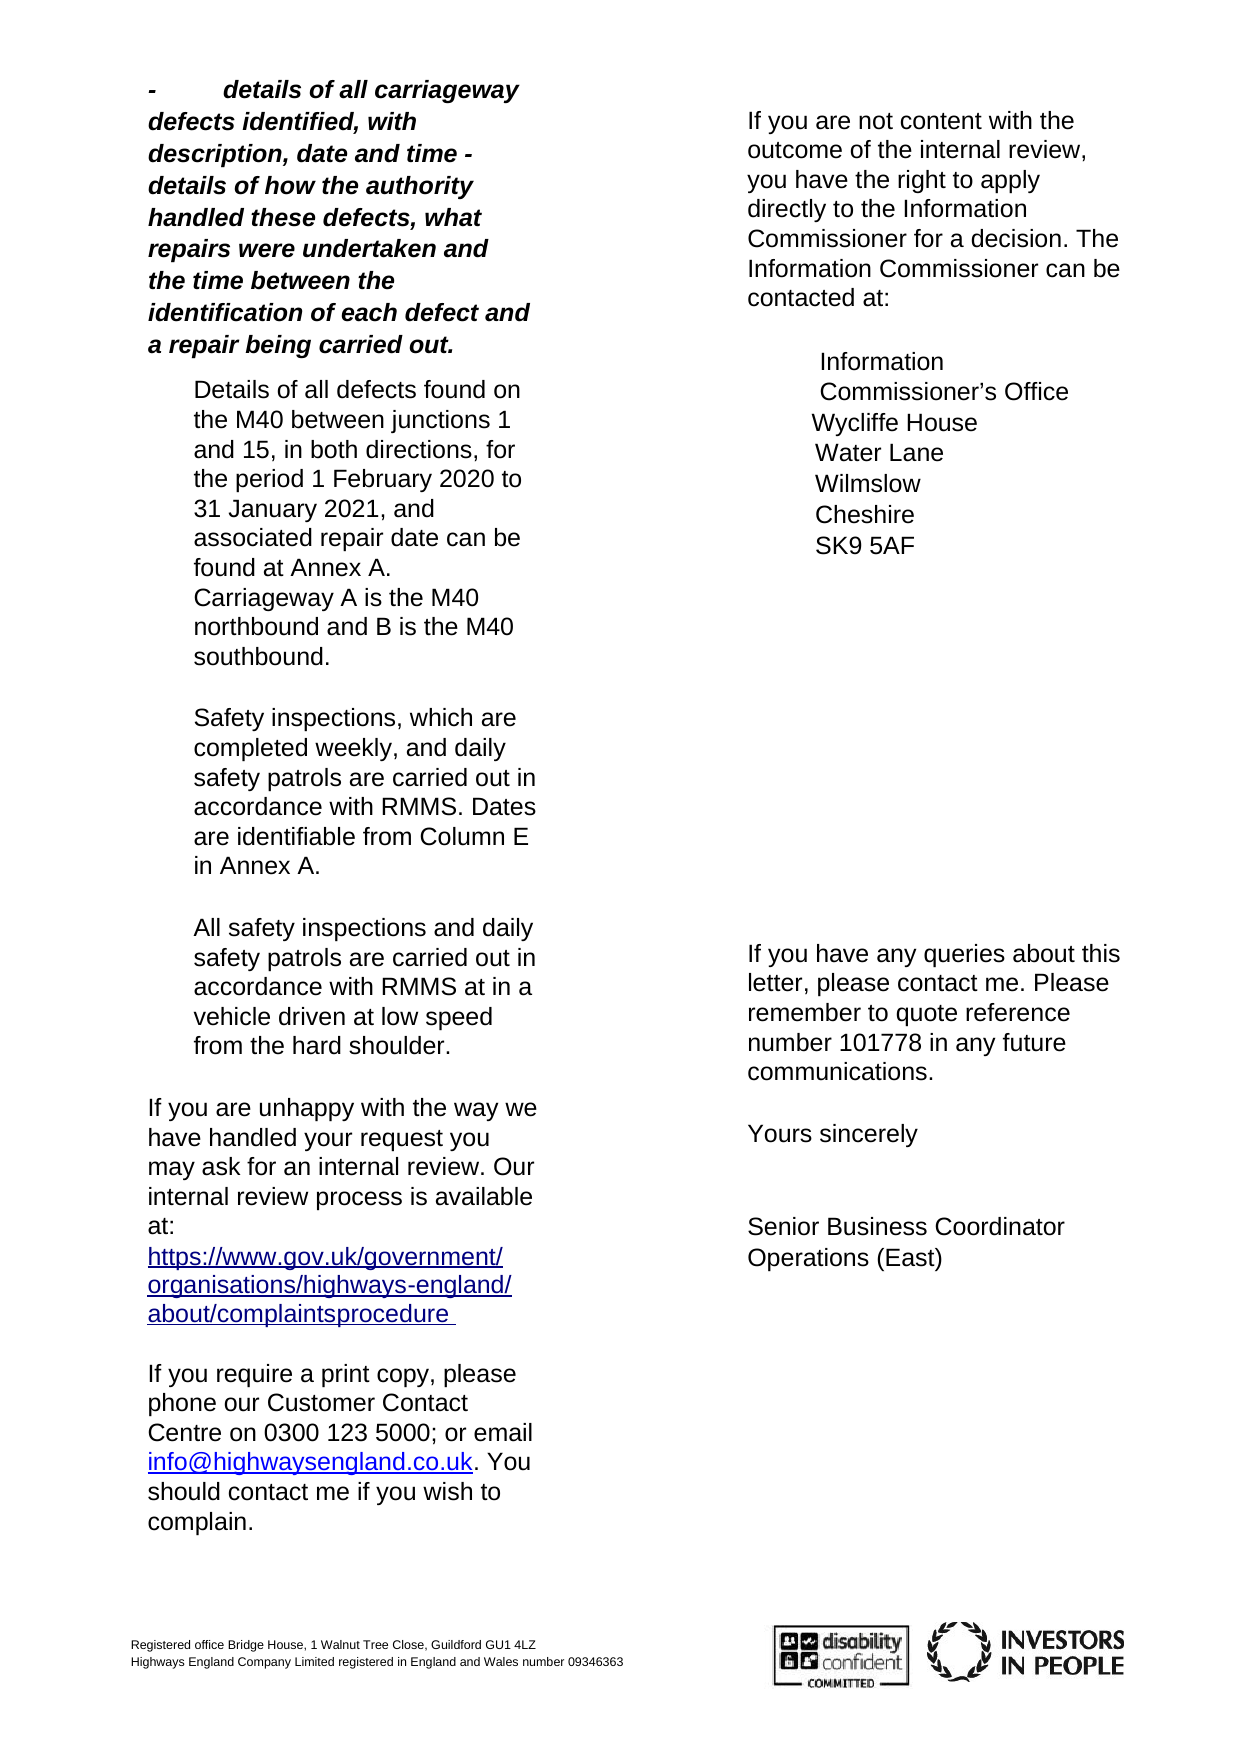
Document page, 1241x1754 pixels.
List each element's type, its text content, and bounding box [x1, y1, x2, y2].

text If you are not content with the outcome of the internal review, you have the right to apply directly to the Information Commissioner for a decision. The Information Commissioner can be contacted at: [747, 106, 1121, 312]
text Safety inspections, which are completed weekly, and daily safety patrols are carried out in accordance with RMMS. Dates are identifiable from Column E in Annex A. [193, 703, 539, 880]
text Wycliffe House [746, 407, 1121, 436]
text Wilmslow [746, 469, 1121, 498]
list details of all carriageway defects identified, with description, date and time - details of how the authority handled these defects, what repairs were undertaken and the time between the identification of each defect and a repair being carried out. [148, 75, 534, 359]
text Information Commissioner’s Office [819, 347, 1121, 405]
text If you require a print copy, please phone our Customer Contact Centre on 0300 123 5000; or email info@highwaysengland.co.uk. You should contact me if you wish to complain. [147, 1359, 539, 1535]
text Senior Business Coordinator [747, 1212, 1121, 1240]
text If you are unhappy with the way we have handled your request you may ask for an internal review. Our internal review process is available at: [147, 1093, 539, 1240]
text Operations (East) [747, 1242, 1121, 1271]
text Yours sincerely [747, 1119, 1121, 1147]
text https://www.gov.uk/government/organisations/highways-england/about/complaintsprocedure [147, 1242, 539, 1328]
text All safety inspections and daily safety patrols are carried out in accordance with RMMS at in a vehicle driven at low speed from the hard shoulder. [193, 913, 539, 1060]
text Water Lane [746, 438, 1121, 467]
text SK9 5AF [746, 531, 1121, 560]
text Cheshire [746, 500, 1121, 529]
text Details of all defects found on the M40 between junctions 1 and 15, in both directions, for the period 1 February 2020 to 31 January 2021, and associated repair date can be found at Annex A. Carriageway A is the M40 northbound and B is the M40 southbound. [193, 375, 539, 670]
text If you have any queries about this letter, please contact me. Please remember to quote reference number 101778 in any future communications. [747, 939, 1121, 1086]
